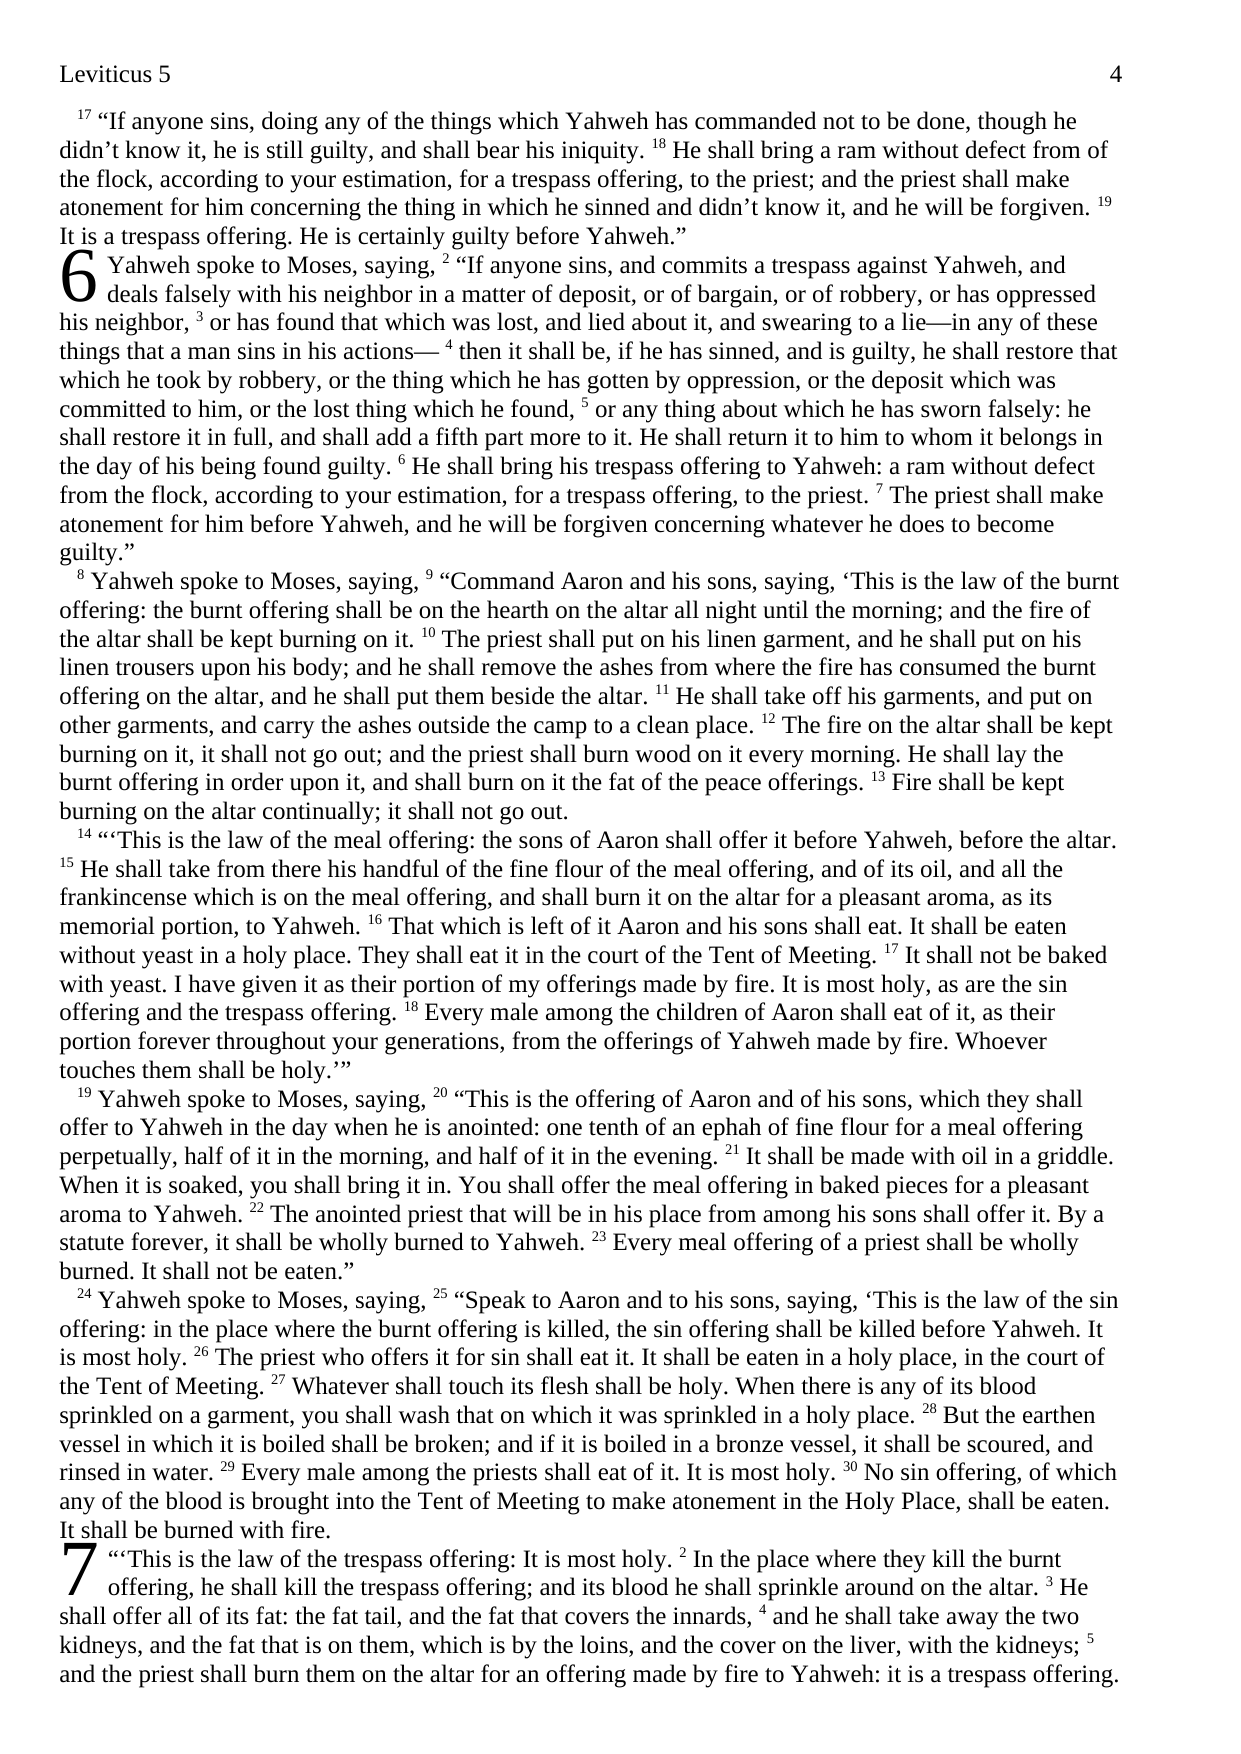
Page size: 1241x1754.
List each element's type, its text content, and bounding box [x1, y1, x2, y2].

text 24 Yahweh spoke to Moses, saying, 25 “Speak to Aaron and to his sons, saying, ‘This is the law of the sin offering: in the place where the burnt offering is killed, the sin offering shall be killed before Yahweh. It is most holy. 26 The priest who offers it for sin shall eat it. It shall be eaten in a holy place, in the court of the Tent of Meeting. 27 Whatever shall touch its flesh shall be holy. When there is any of its blood sprinkled on a garment, you shall wash that on which it was sprinkled in a holy place. 28 But the earthen vessel in which it is boiled shall be broken; and if it is boiled in a bronze vessel, it shall be scoured, and rinsed in water. 29 Every male among the priests shall eat of it. It is most holy. 30 No sin offering, of which any of the blood is brought into the Tent of Meeting to make atonement in the Holy Place, shall be eaten. It shall be burned with fire. [59, 1285, 1122, 1544]
text 8 Yahweh spoke to Moses, saying, 9 “Command Aaron and his sons, saying, ‘This is the law of the burnt offering: the burnt offering shall be on the hearth on the altar all night until the morning; and the fire of the altar shall be kept burning on it. 10 The priest shall put on his linen garment, and he shall put on his linen trousers upon his body; and he shall remove the ashes from where the fire has consumed the burnt offering on the altar, and he shall put them beside the altar. 11 He shall take off his garments, and put on other garments, and carry the ashes outside the camp to a clean place. 12 The fire on the altar shall be kept burning on it, it shall not go out; and the priest shall burn wood on it every morning. He shall lay the burnt offering in order upon it, and shall burn on it the fat of the peace offerings. 13 Fire shall be kept burning on the altar continually; it shall not go out. [59, 566, 1122, 825]
text 14 “‘This is the law of the meal offering: the sons of Aaron shall offer it before Yahweh, before the altar. 15 He shall take from there his handful of the fine flour of the meal offering, and of its oil, and all the frankincense which is on the meal offering, and shall burn it on the altar for a pleasant aroma, as its memorial portion, to Yahweh. 16 That which is left of it Aaron and his sons shall eat. It shall be eaten without yeast in a holy place. They shall eat it in the court of the Tent of Meeting. 17 It shall not be baked with yeast. I have given it as their portion of my offerings made by fire. It is most holy, as are the sin offering and the trespass offering. 18 Every male among the children of Aaron shall eat of it, as their portion forever throughout your generations, from the offerings of Yahweh made by fire. Whoever touches them shall be holy.’” [59, 825, 1122, 1084]
text 19 Yahweh spoke to Moses, saying, 20 “This is the offering of Aaron and of his sons, which they shall offer to Yahweh in the day when he is anointed: one tenth of an ephah of fine flour for a meal offering perpetually, half of it in the morning, and half of it in the evening. 21 It shall be made with oil in a griddle. When it is soaked, you shall bring it in. You shall offer the meal offering in baked pieces for a pleasant aroma to Yahweh. 22 The anointed priest that will be in his place from among his sons shall offer it. By a statute forever, it shall be wholly burned to Yahweh. 23 Every meal offering of a priest shall be wholly burned. It shall not be eaten.” [59, 1084, 1122, 1285]
text 7“‘This is the law of the trespass offering: It is most holy. 2 In the place where they kill the burnt offering, he shall kill the trespass offering; and its blood he shall sprinkle around on the altar. 3 He shall offer all of its fat: the fat tail, and the fat that covers the innards, 4 and he shall take away the two kidneys, and the fat that is on them, which is by the loins, and the cover on the liver, with the kidneys; 5 and the priest shall burn them on the altar for an offering made by fire to Yahweh: it is a trespass offering. 6 Every male among the priests may eat of it. It shall be eaten in a holy place. It is most holy. [59, 1544, 1122, 1687]
text 17 “If anyone sins, doing any of the things which Yahweh has commanded not to be done, though he didn’t know it, he is still guilty, and shall bear his iniquity. 18 He shall bring a ram without defect from of the flock, according to your estimation, for a trespass offering, to the priest; and the priest shall make atonement for him concerning the thing in which he sinned and didn’t know it, and he will be forgiven. 19 It is a trespass offering. He is certainly guilty before Yahweh.” [59, 106, 1122, 250]
text 6Yahweh spoke to Moses, saying, 2 “If anyone sins, and commits a trespass against Yahweh, and deals falsely with his neighbor in a matter of deposit, or of bargain, or of robbery, or has oppressed his neighbor, 3 or has found that which was lost, and lied about it, and swearing to a lie—in any of these things that a man sins in his actions— 4 then it shall be, if he has sinned, and is guilty, he shall restore that which he took by robbery, or the thing which he has gotten by oppression, or the deposit which was committed to him, or the lost thing which he found, 5 or any thing about which he has sworn falsely: he shall restore it in full, and shall add a fifth part more to it. He shall return it to him to whom it belongs in the day of his being found guilty. 6 He shall bring his trespass offering to Yahweh: a ram without defect from the flock, according to your estimation, for a trespass offering, to the priest. 7 The priest shall make atonement for him before Yahweh, and he will be forgiven concerning whatever he does to become guilty.” [59, 250, 1122, 566]
